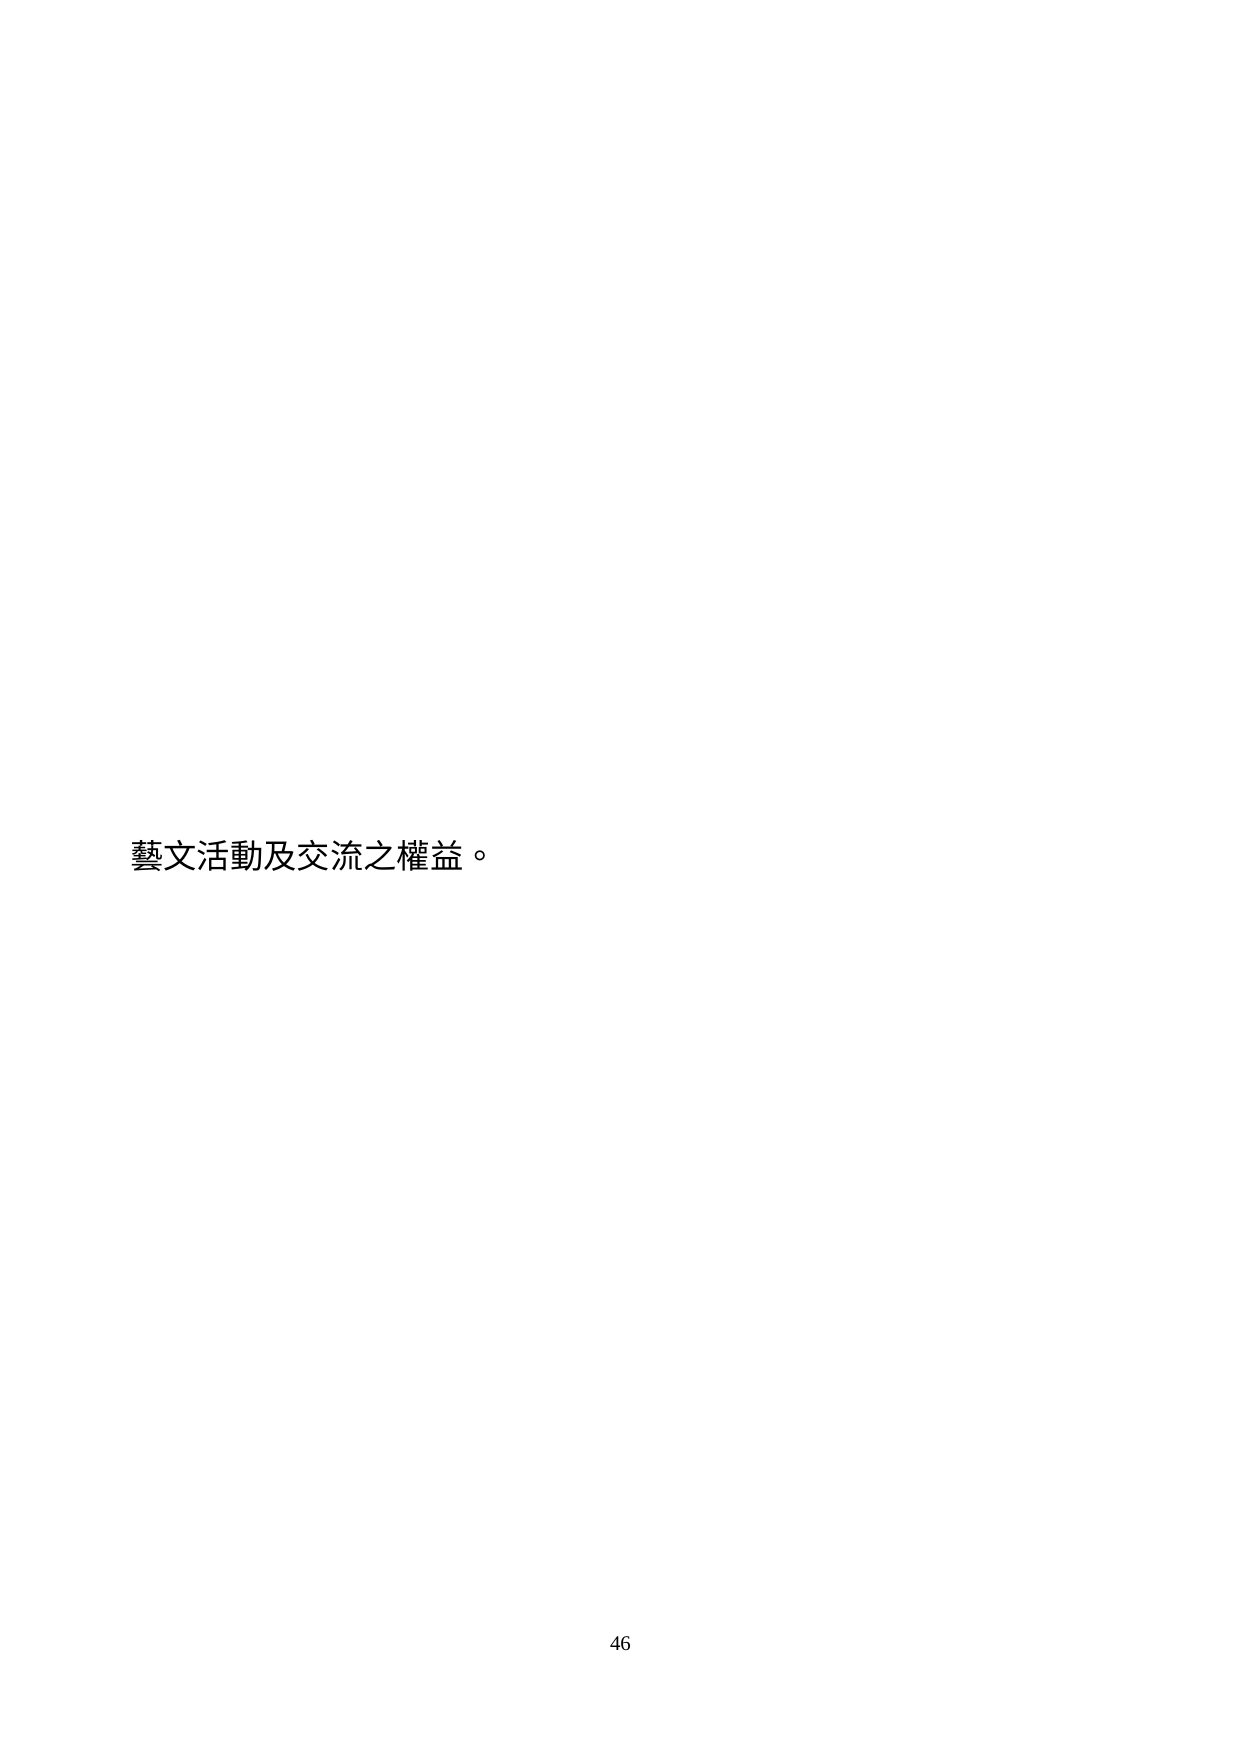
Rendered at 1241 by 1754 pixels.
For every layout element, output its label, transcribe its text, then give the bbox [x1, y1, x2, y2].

text 藝文活動及交流之權益。 [130, 812, 1110, 874]
